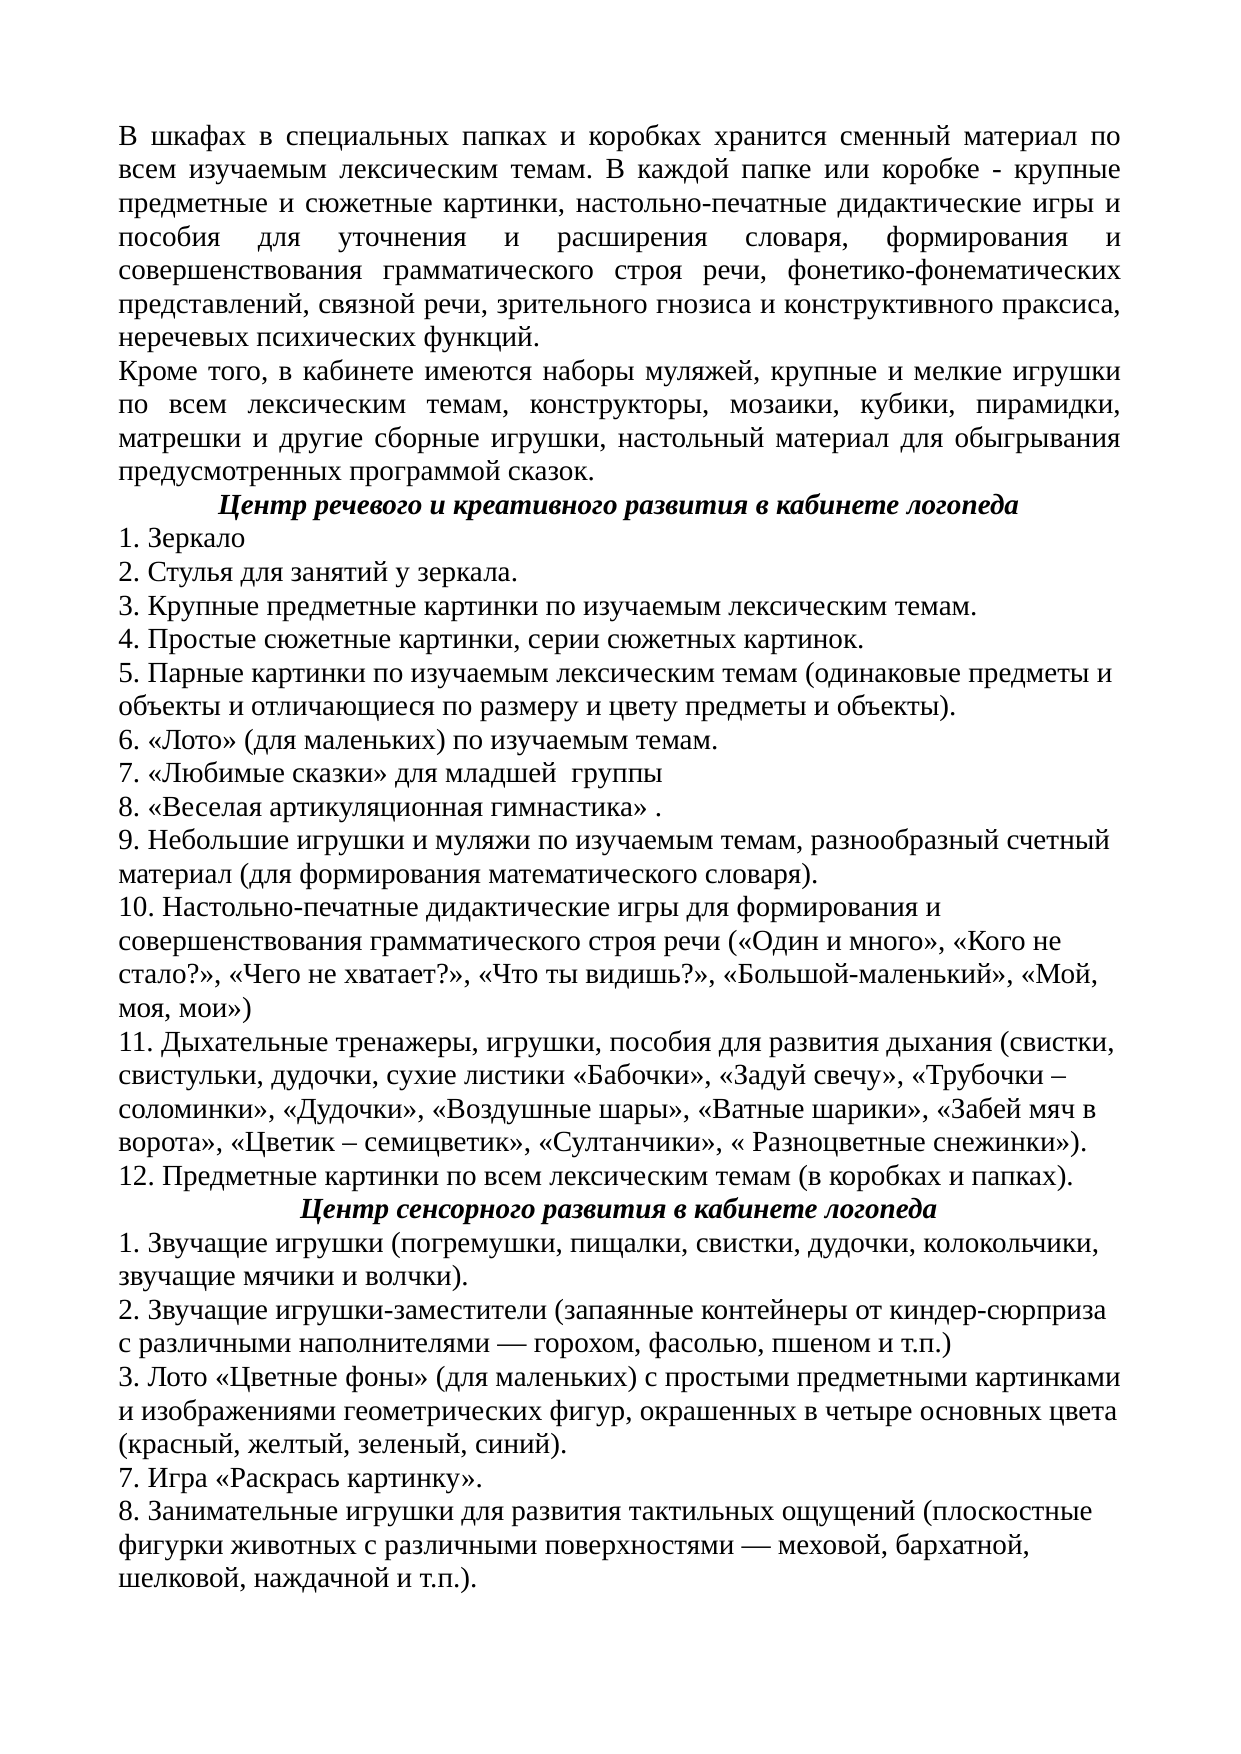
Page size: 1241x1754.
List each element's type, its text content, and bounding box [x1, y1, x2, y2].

text 7. «Любимые сказки» для младшей группы [118, 755, 1122, 789]
text 8. «Веселая артикуляционная гимнастика» . [118, 789, 1122, 822]
text 12. Предметные картинки по всем лексическим темам (в коробках и папках). [118, 1158, 1122, 1191]
text 6. «Лото» (для маленьких) по изучаемым темам. [118, 722, 1122, 755]
text 9. Небольшие игрушки и муляжи по изучаемым темам, разнообразный счетный материал (для формирования математического словаря). [118, 822, 1122, 889]
text 10. Настольно-печатные дидактические игры для формирования и совершенствования грамматического строя речи («Один и много», «Кого не стало?», «Чего не хватает?», «Что ты видишь?», «Большой-маленький», «Мой, моя, мои») [118, 889, 1122, 1024]
text 3. Лото «Цветные фоны» (для маленьких) с простыми предметными картинками и изображениями геометрических фигур, окрашенных в четыре основных цвета (красный, желтый, зеленый, синий). [118, 1359, 1122, 1460]
text 4. Простые сюжетные картинки, серии сюжетных картинок. [118, 621, 1122, 655]
text 7. Игра «Раскрась картинку». [118, 1460, 1122, 1493]
text 11. Дыхательные тренажеры, игрушки, пособия для развития дыхания (свистки, свистульки, дудочки, сухие листики «Бабочки», «Задуй свечу», «Трубочки – соломинки», «Дудочки», «Воздушные шары», «Ватные шарики», «Забей мяч в ворота», «Цветик – семицветик», «Султанчики», « Разноцветные снежинки»). [118, 1024, 1122, 1158]
text Центр сенсорного развития в кабинете логопеда [118, 1191, 1122, 1225]
text 5. Парные картинки по изучаемым лексическим темам (одинаковые предметы и объекты и отличающиеся по размеру и цвету предметы и объекты). [118, 655, 1122, 722]
text 2. Стулья для занятий у зеркала. [118, 554, 1122, 588]
text Кроме того, в кабинете имеются наборы муляжей, крупные и мелкие игрушки по всем лексическим темам, конструкторы, мозаики, кубики, пирамидки, матрешки и другие сборные игрушки, настольный материал для обыгрывания предусмотренных программой сказок. [118, 353, 1122, 487]
text 1. Зеркало [118, 521, 1122, 554]
text 3. Крупные предметные картинки по изучаемым лексическим темам. [118, 588, 1122, 621]
text 8. Занимательные игрушки для развития тактильных ощущений (плоскостные фигурки животных с различными поверхностями — меховой, бархатной, шелковой, наждачной и т.п.). [118, 1493, 1122, 1594]
text 2. Звучащие игрушки-заместители (запаянные контейнеры от киндер-сюрприза с различными наполнителями — горохом, фасолью, пшеном и т.п.) [118, 1292, 1122, 1359]
text 1. Звучащие игрушки (погремушки, пищалки, свистки, дудочки, колокольчики, звучащие мячики и волчки). [118, 1225, 1122, 1292]
text В шкафах в специальных папках и коробках хранится сменный материал по всем изучаемым лексическим темам. В каждой папке или коробке - крупные предметные и сюжетные картинки, настольно-печатные дидактические игры и пособия для уточнения и расширения словаря, формирования и совершенствования грамматического строя речи, фонетико-фонематических представлений, связной речи, зрительного гнозиса и конструктивного праксиса, неречевых психических функций. [118, 118, 1122, 353]
text Центр речевого и креативного развития в кабинете логопеда [118, 487, 1122, 521]
